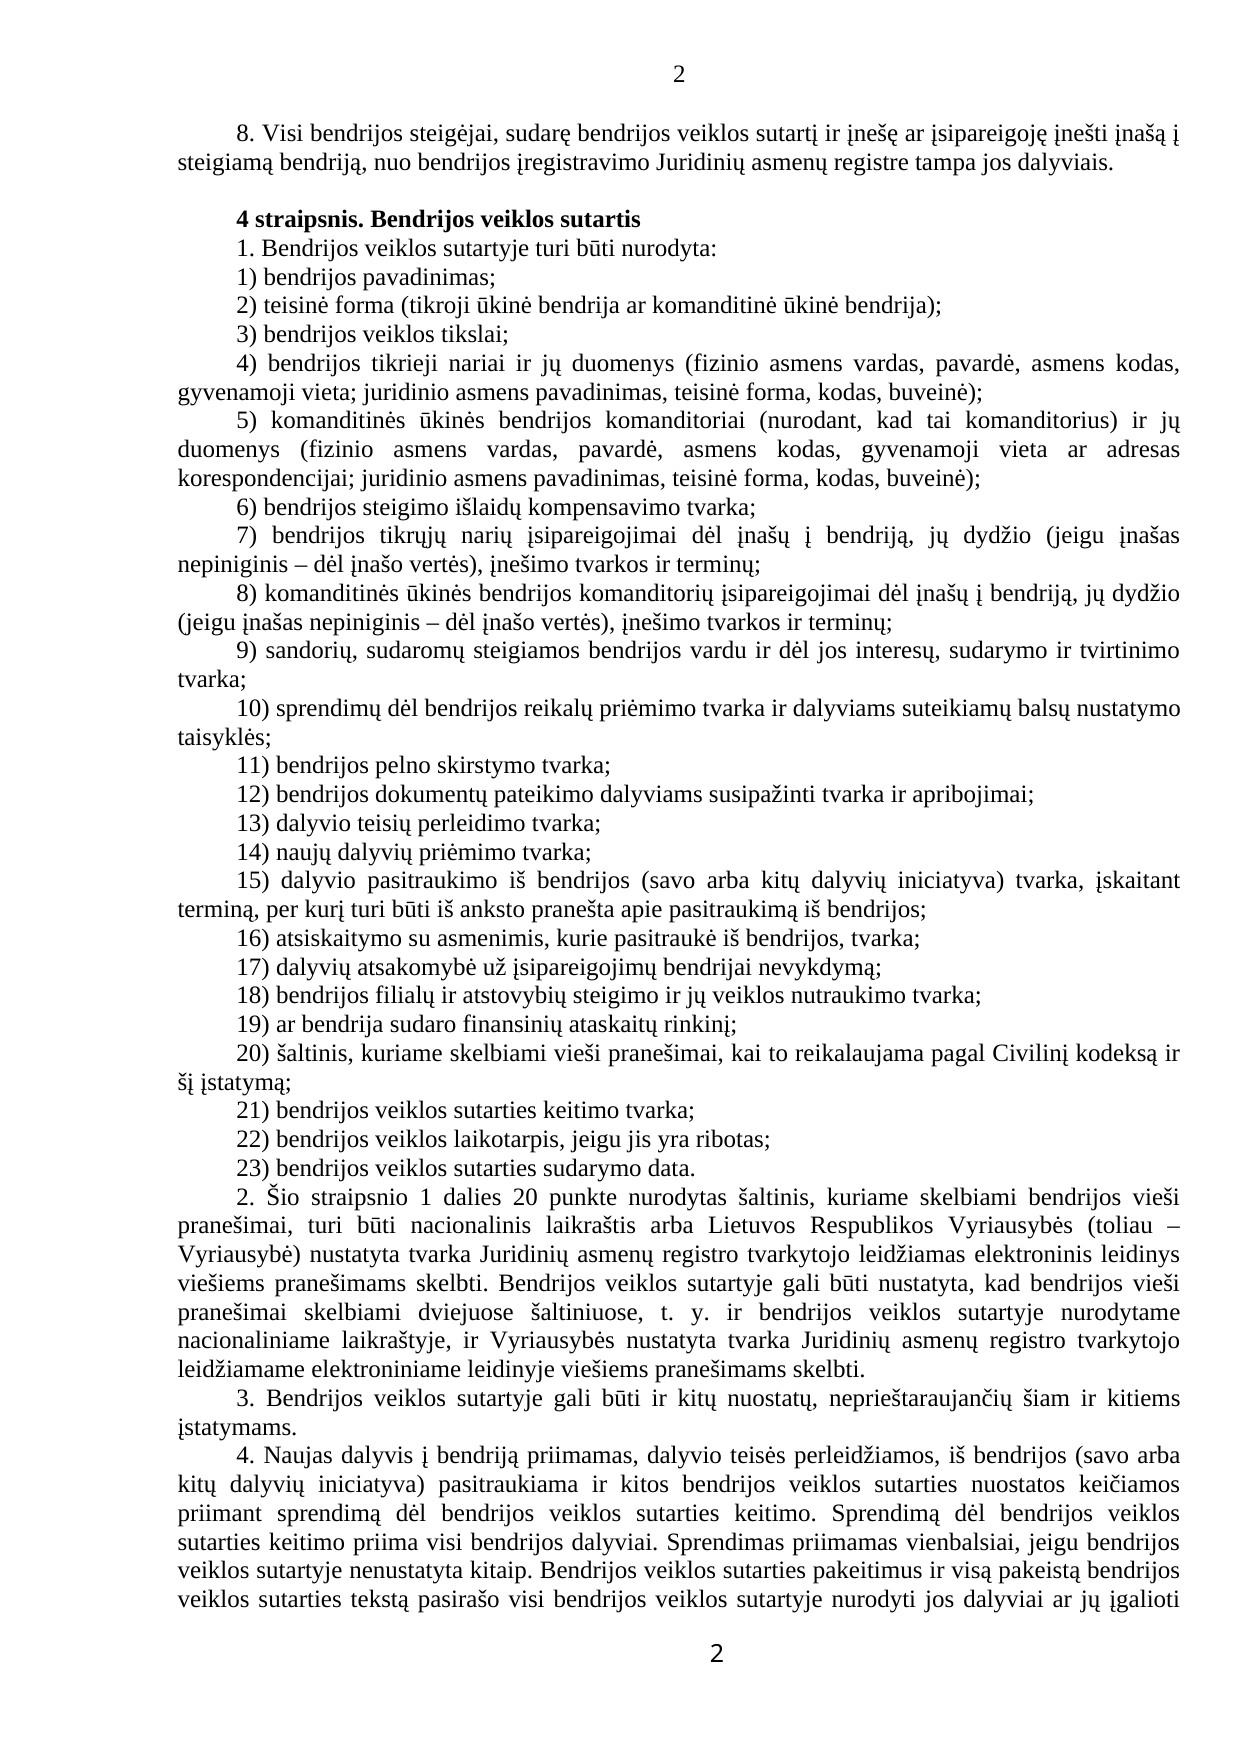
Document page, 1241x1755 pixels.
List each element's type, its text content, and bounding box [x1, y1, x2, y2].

text 5) komanditinės ūkinės bendrijos komanditoriai (nurodant, kad tai komanditorius) ir jų duomenys (fizinio asmens vardas, pavardė, asmens kodas, gyvenamoji vieta ar adresas korespondencijai; juridinio asmens pavadinimas, teisinė forma, kodas, buveinė); [177, 406, 1181, 492]
text 20) šaltinis, kuriame skelbiami vieši pranešimai, kai to reikalaujama pagal Civilinį kodeksą ir šį įstatymą; [177, 1038, 1181, 1096]
text 14) naujų dalyvių priėmimo tvarka; [177, 837, 1181, 866]
text 15) dalyvio pasitraukimo iš bendrijos (savo arba kitų dalyvių iniciatyva) tvarka, įskaitant terminą, per kurį turi būti iš anksto pranešta apie pasitraukimą iš bendrijos; [177, 866, 1181, 923]
text 13) dalyvio teisių perleidimo tvarka; [177, 808, 1181, 837]
text 10) sprendimų dėl bendrijos reikalų priėmimo tvarka ir dalyviams suteikiamų balsų nustatymo taisyklės; [177, 693, 1181, 751]
text 1. Bendrijos veiklos sutartyje turi būti nurodyta: [177, 233, 1181, 262]
text 2) teisinė forma (tikroji ūkinė bendrija ar komanditinė ūkinė bendrija); [177, 291, 1181, 319]
text 17) dalyvių atsakomybė už įsipareigojimų bendrijai nevykdymą; [177, 952, 1181, 981]
text 11) bendrijos pelno skirstymo tvarka; [177, 751, 1181, 779]
text 23) bendrijos veiklos sutarties sudarymo data. [177, 1153, 1181, 1182]
text 3) bendrijos veiklos tikslai; [177, 319, 1181, 348]
text 19) ar bendrija sudaro finansinių ataskaitų rinkinį; [177, 1009, 1181, 1038]
text 1) bendrijos pavadinimas; [177, 262, 1181, 291]
text 12) bendrijos dokumentų pateikimo dalyviams susipažinti tvarka ir apribojimai; [177, 779, 1181, 808]
text 3. Bendrijos veiklos sutartyje gali būti ir kitų nuostatų, neprieštaraujančių šiam ir kitiems įstatymams. [177, 1383, 1181, 1441]
text 7) bendrijos tikrųjų narių įsipareigojimai dėl įnašų į bendriją, jų dydžio (jeigu įnašas nepiniginis – dėl įnašo vertės), įnešimo tvarkos ir terminų; [177, 521, 1181, 578]
text 8) komanditinės ūkinės bendrijos komanditorių įsipareigojimai dėl įnašų į bendriją, jų dydžio (jeigu įnašas nepiniginis – dėl įnašo vertės), įnešimo tvarkos ir terminų; [177, 578, 1181, 636]
text 18) bendrijos filialų ir atstovybių steigimo ir jų veiklos nutraukimo tvarka; [177, 981, 1181, 1009]
text 8. Visi bendrijos steigėjai, sudarę bendrijos veiklos sutartį ir įnešę ar įsipareigoję įnešti įnašą į steigiamą bendriją, nuo bendrijos įregistravimo Juridinių asmenų registre tampa jos dalyviais. [177, 118, 1181, 176]
text 4 straipsnis. Bendrijos veiklos sutartis [177, 204, 1181, 233]
text 6) bendrijos steigimo išlaidų kompensavimo tvarka; [177, 492, 1181, 521]
text 22) bendrijos veiklos laikotarpis, jeigu jis yra ribotas; [177, 1124, 1181, 1153]
text 4. Naujas dalyvis į bendriją priimamas, dalyvio teisės perleidžiamos, iš bendrijos (savo arba kitų dalyvių iniciatyva) pasitraukiama ir kitos bendrijos veiklos sutarties nuostatos keičiamos priimant sprendimą dėl bendrijos veiklos sutarties keitimo. Sprendimą dėl bendrijos veiklos sutarties keitimo priima visi bendrijos dalyviai. Sprendimas priimamas vienbalsiai, jeigu bendrijos veiklos sutartyje nenustatyta kitaip. Bendrijos veiklos sutarties pakeitimus ir visą pakeistą bendrijos veiklos sutarties tekstą pasirašo visi bendrijos veiklos sutartyje nurodyti jos dalyviai ar jų įgalioti [177, 1441, 1181, 1613]
text 4) bendrijos tikrieji nariai ir jų duomenys (fizinio asmens vardas, pavardė, asmens kodas, gyvenamoji vieta; juridinio asmens pavadinimas, teisinė forma, kodas, buveinė); [177, 348, 1181, 406]
text 9) sandorių, sudaromų steigiamos bendrijos vardu ir dėl jos interesų, sudarymo ir tvirtinimo tvarka; [177, 636, 1181, 693]
text 16) atsiskaitymo su asmenimis, kurie pasitraukė iš bendrijos, tvarka; [177, 923, 1181, 952]
text 2. Šio straipsnio 1 dalies 20 punkte nurodytas šaltinis, kuriame skelbiami bendrijos vieši pranešimai, turi būti nacionalinis laikraštis arba Lietuvos Respublikos Vyriausybės (toliau – Vyriausybė) nustatyta tvarka Juridinių asmenų registro tvarkytojo leidžiamas elektroninis leidinys viešiems pranešimams skelbti. Bendrijos veiklos sutartyje gali būti nustatyta, kad bendrijos vieši pranešimai skelbiami dviejuose šaltiniuose, t. y. ir bendrijos veiklos sutartyje nurodytame nacionaliniame laikraštyje, ir Vyriausybės nustatyta tvarka Juridinių asmenų registro tvarkytojo leidžiamame elektroniniame leidinyje viešiems pranešimams skelbti. [177, 1182, 1181, 1383]
text 21) bendrijos veiklos sutarties keitimo tvarka; [177, 1096, 1181, 1124]
